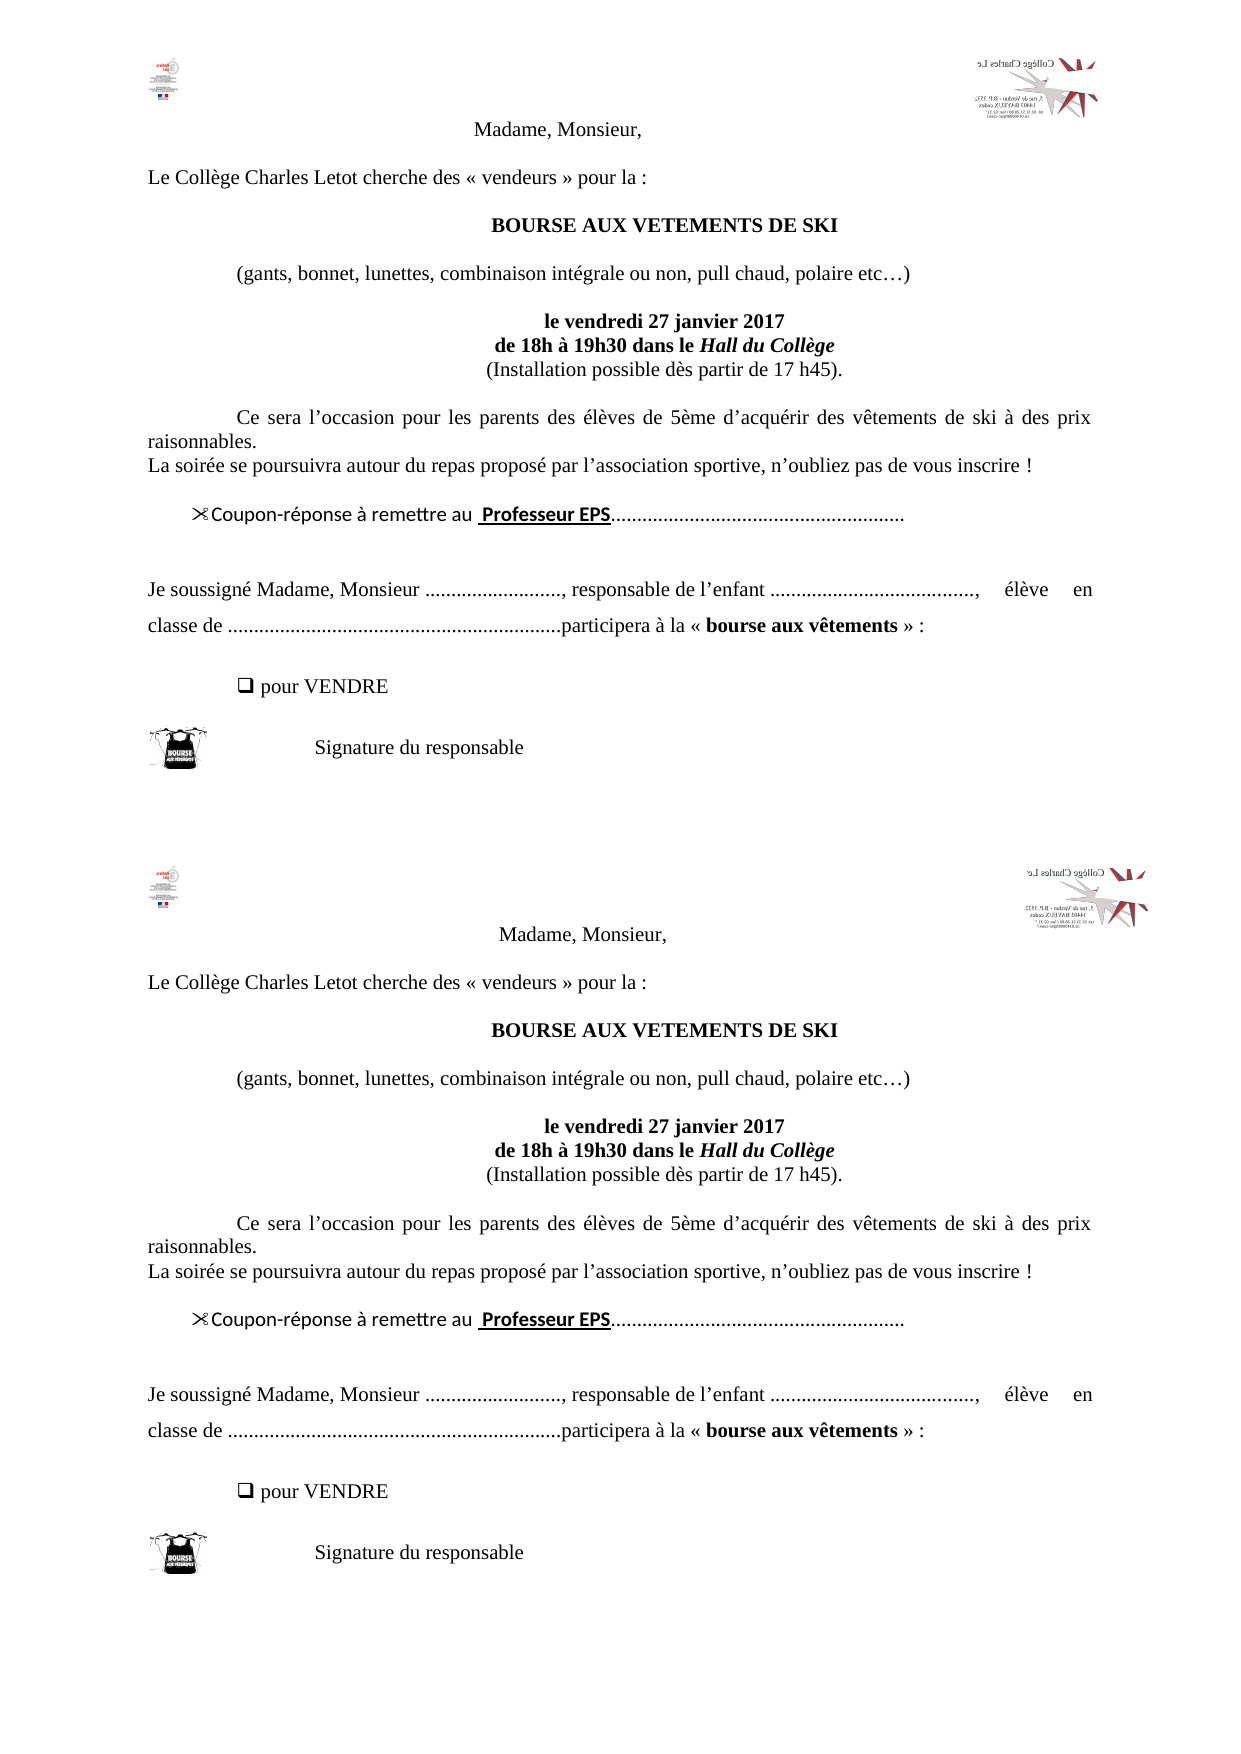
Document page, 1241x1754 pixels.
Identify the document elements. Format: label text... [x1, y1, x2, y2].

text de 18h à 19h30 dans le Hall du Collège [148, 333, 1093, 357]
list Coupon-réponse à remettre au Professeur EPS........................................................ [191, 1307, 1093, 1332]
text (gants, bonnet, lunettes, combinaison intégrale ou non, pull chaud, polaire etc…) [148, 261, 1093, 285]
text (gants, bonnet, lunettes, combinaison intégrale ou non, pull chaud, polaire etc…) [148, 1066, 1093, 1090]
text Signature du responsable [207, 735, 1093, 759]
text Ce sera l’occasion pour les parents des élèves de 5ème d’acquérir des vêtements de ski à des prix raisonnables. [148, 405, 1093, 453]
text le vendredi 27 janvier 2017 [148, 309, 1093, 333]
text Madame, Monsieur, [148, 922, 1093, 946]
text BOURSE AUX VETEMENTS DE SKI [148, 1018, 1093, 1042]
text Ce sera l’occasion pour les parents des élèves de 5ème d’acquérir des vêtements de ski à des prix raisonnables. [148, 1210, 1093, 1258]
text Signature du responsable [207, 1540, 1093, 1564]
text Madame, Monsieur, [148, 117, 1093, 141]
text (Installation possible dès partir de 17 h45). [148, 357, 1093, 381]
text le vendredi 27 janvier 2017 [148, 1114, 1093, 1138]
text de 18h à 19h30 dans le Hall du Collège [148, 1138, 1093, 1162]
text (Installation possible dès partir de 17 h45). [148, 1162, 1093, 1186]
text Je soussigné Madame, Monsieur , responsable de l’enfant , élève en classe de participera à la « bourse aux vêtements » : [148, 1382, 1093, 1442]
picture [148, 58, 179, 100]
text Le Collège Charles Letot cherche des « vendeurs » pour la : [148, 165, 1093, 189]
text BOURSE AUX VETEMENTS DE SKI [148, 213, 1093, 237]
picture [148, 866, 179, 908]
text La soirée se poursuivra autour du repas proposé par l’association sportive, n’oubliez pas de vous inscrire ! [148, 453, 1093, 477]
text Le Collège Charles Letot cherche des « vendeurs » pour la : [148, 970, 1093, 994]
text  pour VENDRE [148, 674, 1093, 698]
text Je soussigné Madame, Monsieur , responsable de l’enfant , élève en classe de participera à la « bourse aux vêtements » : [148, 577, 1093, 637]
text  pour VENDRE [148, 1479, 1093, 1503]
text La soirée se poursuivra autour du repas proposé par l’association sportive, n’oubliez pas de vous inscrire ! [148, 1258, 1093, 1283]
list Coupon-réponse à remettre au Professeur EPS........................................................ [191, 502, 1093, 527]
